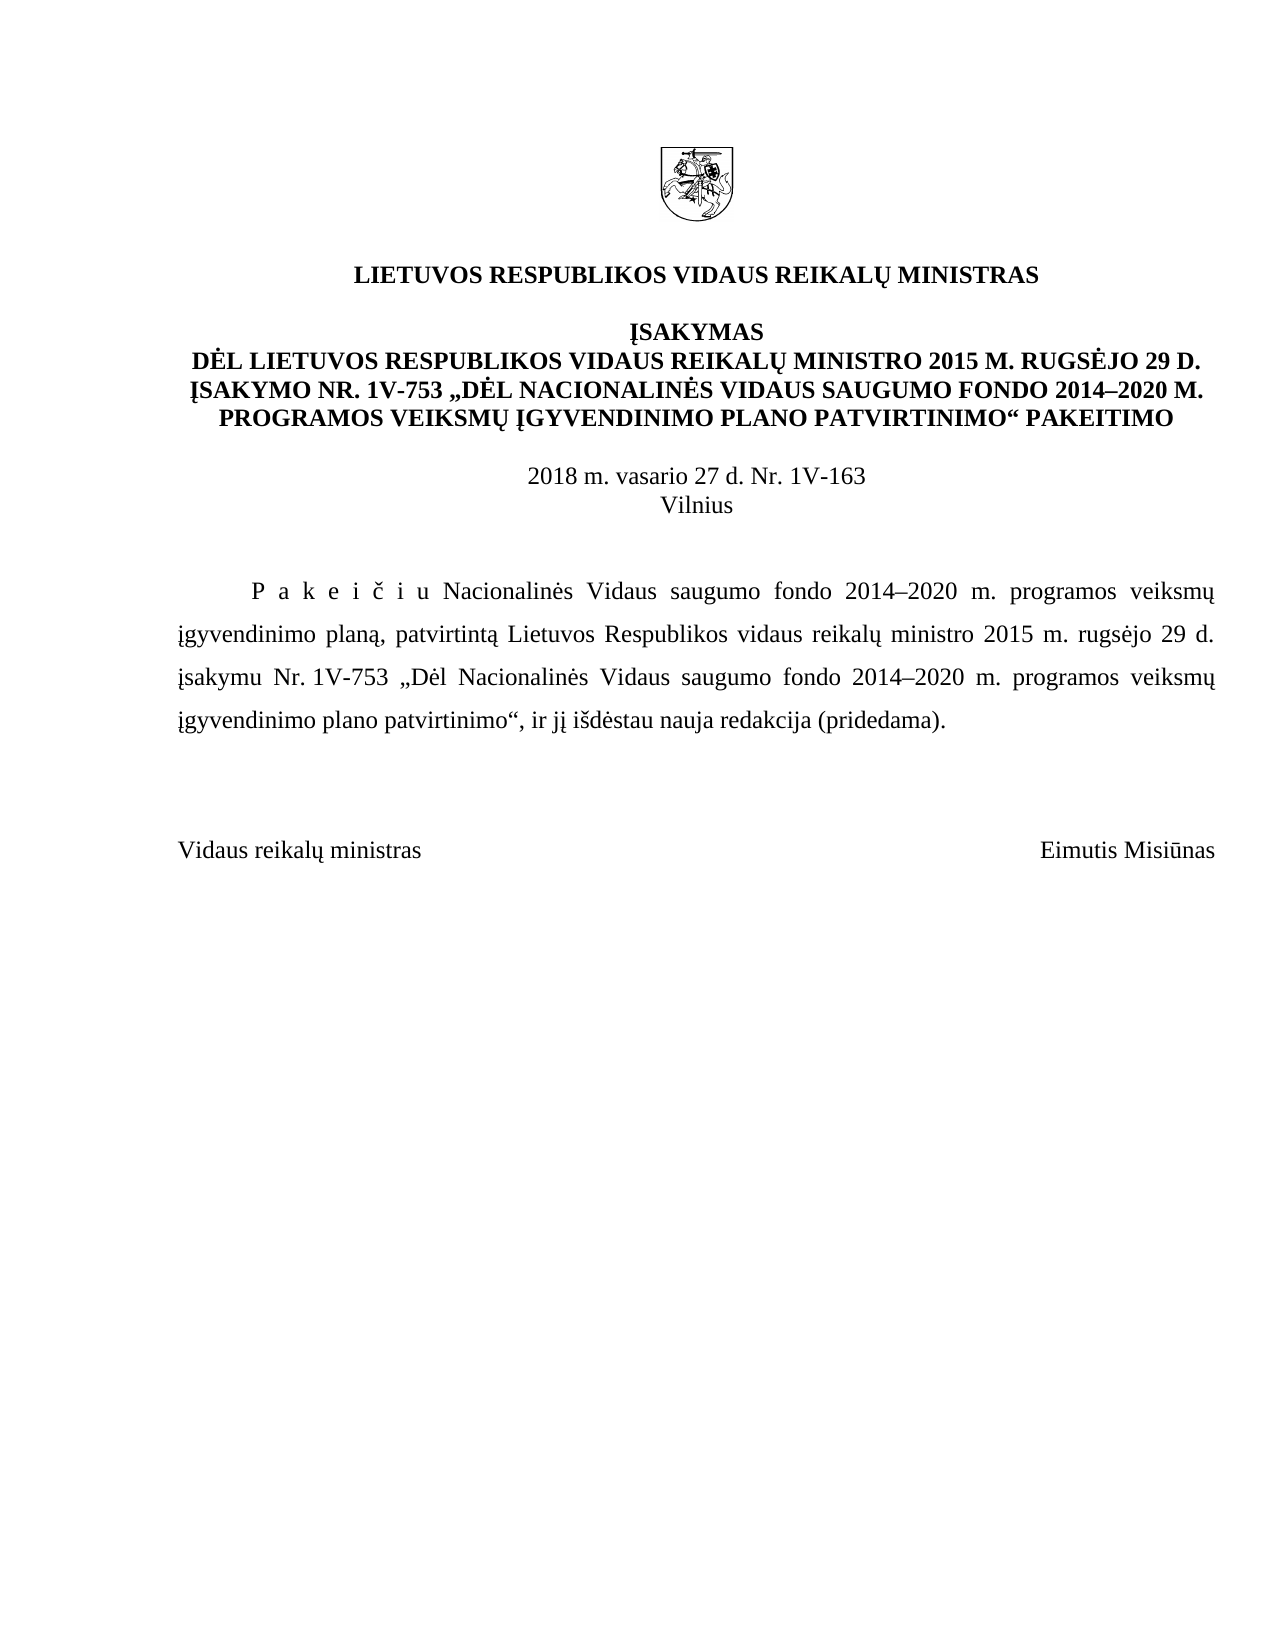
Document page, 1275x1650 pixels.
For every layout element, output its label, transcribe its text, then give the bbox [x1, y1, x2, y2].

text 2018 m. vasario 27 d. Nr. 1V-163 [177, 461, 1216, 490]
text DĖL LIETUVOS RESPUBLIKOS VIDAUS REIKALŲ MINISTRO 2015 M. RUGSĖJO 29 D. ĮSAKYMO NR. 1V-753 „DĖL NACIONALINĖS VIDAUS SAUGUMO FONDO 2014–2020 M. PROGRAMOS VEIKSMŲ ĮGYVENDINIMO PLANO PATVIRTINIMO“ PAKEITIMO [177, 346, 1216, 432]
text Vilnius [177, 490, 1216, 518]
text LIETUVOS RESPUBLIKOS VIDAUS REIKALŲ MINISTRAS [177, 260, 1216, 288]
text P a k e i č i u Nacionalinės Vidaus saugumo fondo 2014–2020 m. programos veiksmų įgyvendinimo planą, patvirtintą Lietuvos Respublikos vidaus reikalų ministro 2015 m. rugsėjo 29 d. įsakymu Nr. 1V-753 „Dėl Nacionalinės Vidaus saugumo fondo 2014–2020 m. programos veiksmų įgyvendinimo plano patvirtinimo“, ir jį išdėstau nauja redakcija (pridedama). [177, 576, 1216, 734]
text ĮSAKYMAS [177, 317, 1216, 346]
text Vidaus reikalų ministras Eimutis Misiūnas [177, 835, 1216, 863]
